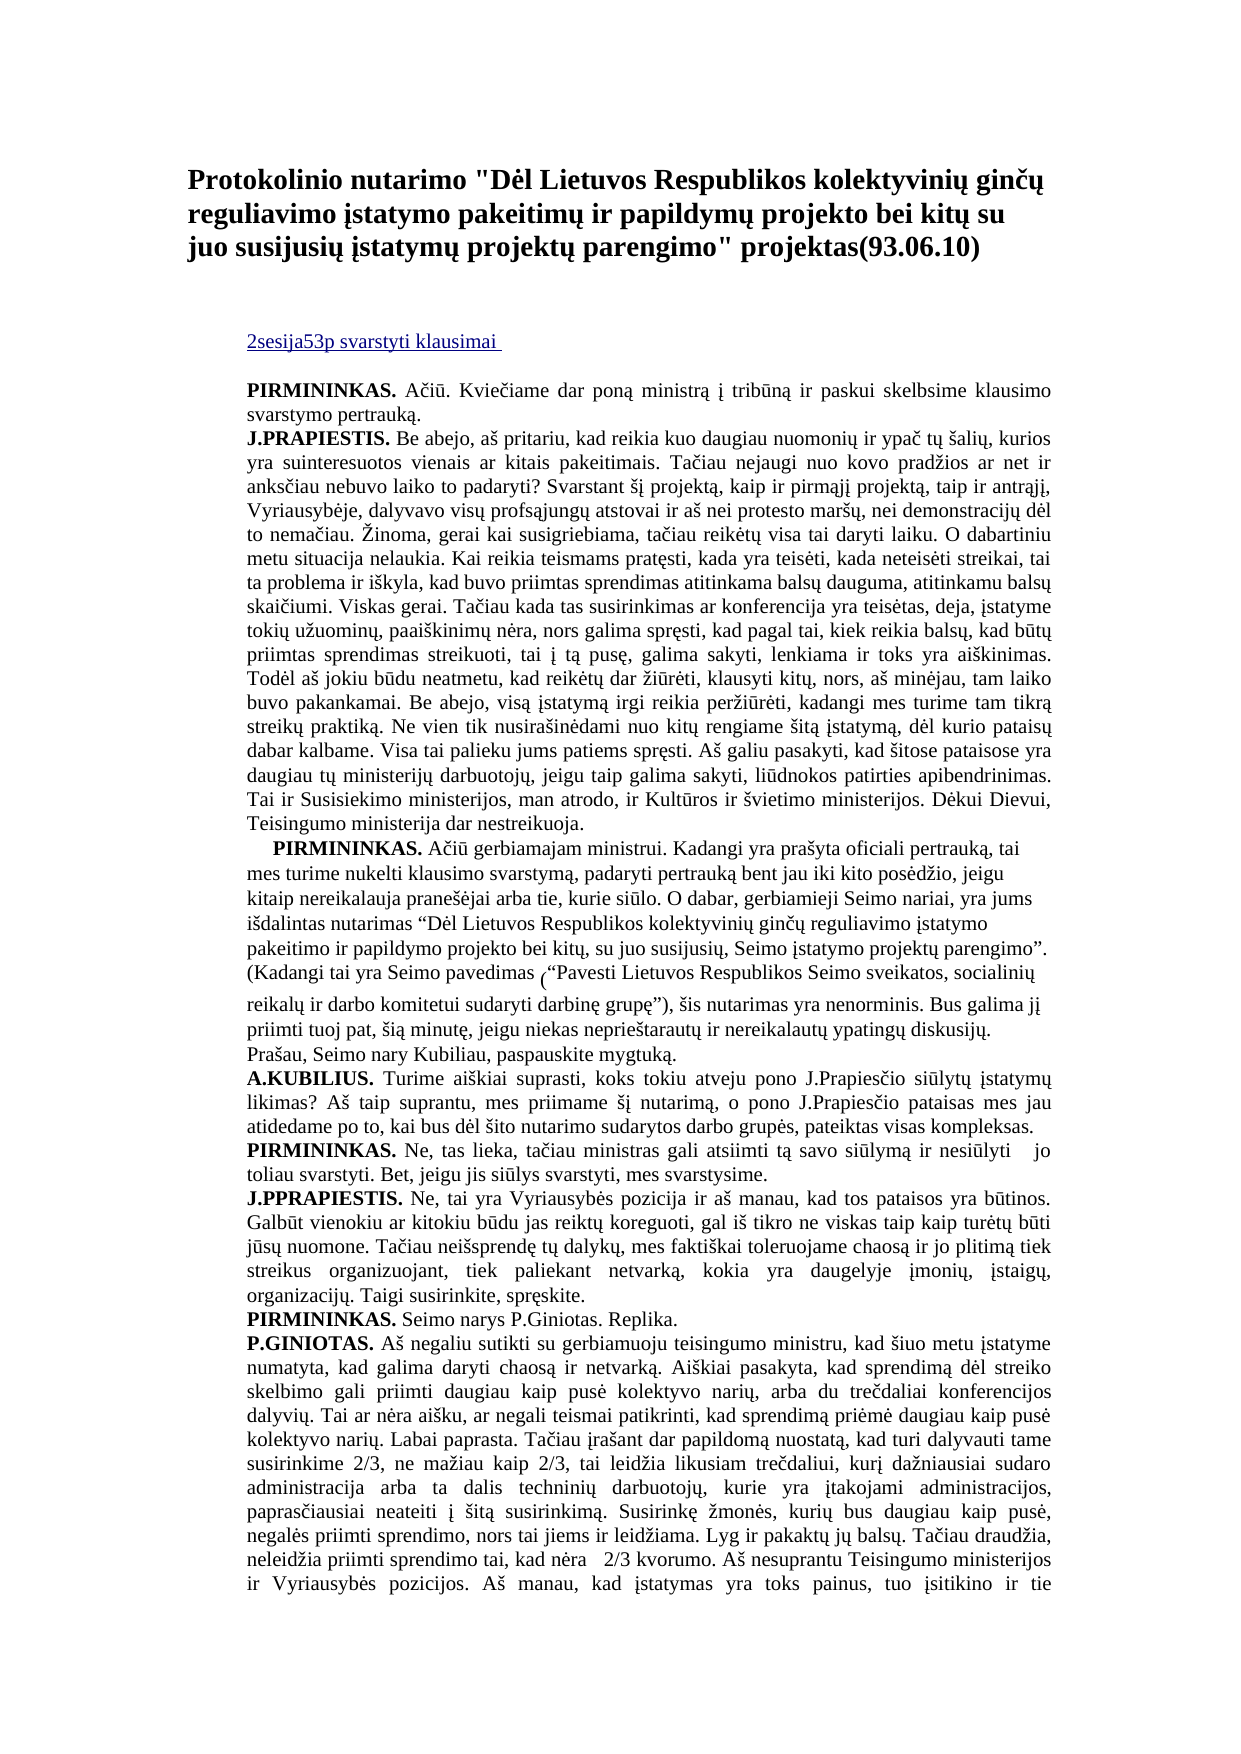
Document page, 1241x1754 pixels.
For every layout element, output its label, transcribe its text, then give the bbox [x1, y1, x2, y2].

text PIRMININKAS. Ne, tas lieka, tačiau ministras gali atsiimti tą savo siūlymą ir nesiūlyti jo toliau svarstyti. Bet, jeigu jis siūlys svarstyti, mes svarstysime. [247, 1138, 1053, 1186]
text 2sesija53p svarstyti klausimai [247, 329, 1053, 353]
text J.PPRAPIESTIS. Ne, tai yra Vyriausybės pozicija ir aš manau, kad tos pataisos yra būtinos. Galbūt vienokiu ar kitokiu būdu jas reiktų koreguoti, gal iš tikro ne viskas taip kaip turėtų būti jūsų nuomone. Tačiau neišsprendę tų dalykų, mes faktiškai toleruojame chaosą ir jo plitimą tiek streikus organizuojant, tiek paliekant netvarką, kokia yra daugelyje įmonių, įstaigų, organizacijų. Taigi susirinkite, spręskite. [247, 1186, 1053, 1307]
text Protokolinio nutarimo "Dėl Lietuvos Respublikos kolektyvinių ginčų reguliavimo įstatymo pakeitimų ir papildymų projekto bei kitų su juo susijusių įstatymų projektų parengimo" projektas(93.06.10) [187, 162, 1053, 263]
text PIRMININKAS. Ačiū. Kviečiame dar poną ministrą į tribūną ir paskui skelbsime klausimo svarstymo pertrauką. [247, 377, 1053, 426]
text P.GINIOTAS. Aš negaliu sutikti su gerbiamuoju teisingumo ministru, kad šiuo metu įstatyme numatyta, kad galima daryti chaosą ir netvarką. Aiškiai pasakyta, kad sprendimą dėl streiko skelbimo gali priimti daugiau kaip pusė kolektyvo narių, arba du trečdaliai konferencijos dalyvių. Tai ar nėra aišku, ar negali teismai patikrinti, kad sprendimą priėmė daugiau kaip pusė kolektyvo narių. Labai paprasta. Tačiau įrašant dar papildomą nuostatą, kad turi dalyvauti tame susirinkime 2/3, ne mažiau kaip 2/3, tai leidžia likusiam trečdaliui, kurį dažniausiai sudaro administracija arba ta dalis techninių darbuotojų, kurie yra įtakojami administracijos, paprasčiausiai neateiti į šitą susirinkimą. Susirinkę žmonės, kurių bus daugiau kaip pusė, negalės priimti sprendimo, nors tai jiems ir leidžiama. Lyg ir pakaktų jų balsų. Tačiau draudžia, neleidžia priimti sprendimo tai, kad nėra 2/3 kvorumo. Aš nesuprantu Teisingumo ministerijos ir Vyriausybės pozicijos. Aš manau, kad įstatymas yra toks painus, tuo įsitikino ir tie [247, 1331, 1053, 1595]
text PIRMININKAS. Ačiū gerbiamajam ministrui. Kadangi yra prašyta oficiali pertrauką, tai mes turime nukelti klausimo svarstymą, padaryti pertrauką bent jau iki kito posėdžio, jeigu kitaip nereikalauja pranešėjai arba tie, kurie siūlo. O dabar, gerbiamieji Seimo nariai, yra jums išdalintas nutarimas “Dėl Lietuvos Respublikos kolektyvinių ginčų reguliavimo įstatymo pakeitimo ir papildymo projekto bei kitų, su juo susijusių, Seimo įstatymo projektų parengimo”. (Kadangi tai yra Seimo pavedimas (“Pavesti Lietuvos Respublikos Seimo sveikatos, socialinių reikalų ir darbo komitetui sudaryti darbinę grupę”), šis nutarimas yra nenorminis. Bus galima jį priimti tuoj pat, šią minutę, jeigu niekas neprieštarautų ir nereikalautų ypatingų diskusijų. Prašau, Seimo nary Kubiliau, paspauskite mygtuką. [247, 835, 1053, 1066]
text J.PRAPIESTIS. Be abejo, aš pritariu, kad reikia kuo daugiau nuomonių ir ypač tų šalių, kurios yra suinteresuotos vienais ar kitais pakeitimais. Tačiau nejaugi nuo kovo pradžios ar net ir anksčiau nebuvo laiko to padaryti? Svarstant šį projektą, kaip ir pirmąjį projektą, taip ir antrąjį, Vyriausybėje, dalyvavo visų profsąjungų atstovai ir aš nei protesto maršų, nei demonstracijų dėl to nemačiau. Žinoma, gerai kai susigriebiama, tačiau reikėtų visa tai daryti laiku. O dabartiniu metu situacija nelaukia. Kai reikia teismams pratęsti, kada yra teisėti, kada neteisėti streikai, tai ta problema ir iškyla, kad buvo priimtas sprendimas atitinkama balsų dauguma, atitinkamu balsų skaičiumi. Viskas gerai. Tačiau kada tas susirinkimas ar konferencija yra teisėtas, deja, įstatyme tokių užuominų, paaiškinimų nėra, nors galima spręsti, kad pagal tai, kiek reikia balsų, kad būtų priimtas sprendimas streikuoti, tai į tą pusę, galima sakyti, lenkiama ir toks yra aiškinimas. Todėl aš jokiu būdu neatmetu, kad reikėtų dar žiūrėti, klausyti kitų, nors, aš minėjau, tam laiko buvo pakankamai. Be abejo, visą įstatymą irgi reikia peržiūrėti, kadangi mes turime tam tikrą streikų praktiką. Ne vien tik nusirašinėdami nuo kitų rengiame šitą įstatymą, dėl kurio pataisų dabar kalbame. Visa tai palieku jums patiems spręsti. Aš galiu pasakyti, kad šitose pataisose yra daugiau tų ministerijų darbuotojų, jeigu taip galima sakyti, liūdnokos patirties apibendrinimas. Tai ir Susisiekimo ministerijos, man atrodo, ir Kultūros ir švietimo ministerijos. Dėkui Dievui, Teisingumo ministerija dar nestreikuoja. [247, 426, 1053, 835]
text PIRMININKAS. Seimo narys P.Giniotas. Replika. [247, 1307, 1053, 1331]
text A.KUBILIUS. Turime aiškiai suprasti, koks tokiu atveju pono J.Prapiesčio siūlytų įstatymų likimas? Aš taip suprantu, mes priimame šį nutarimą, o pono J.Prapiesčio pataisas mes jau atidedame po to, kai bus dėl šito nutarimo sudarytos darbo grupės, pateiktas visas kompleksas. [247, 1066, 1053, 1138]
